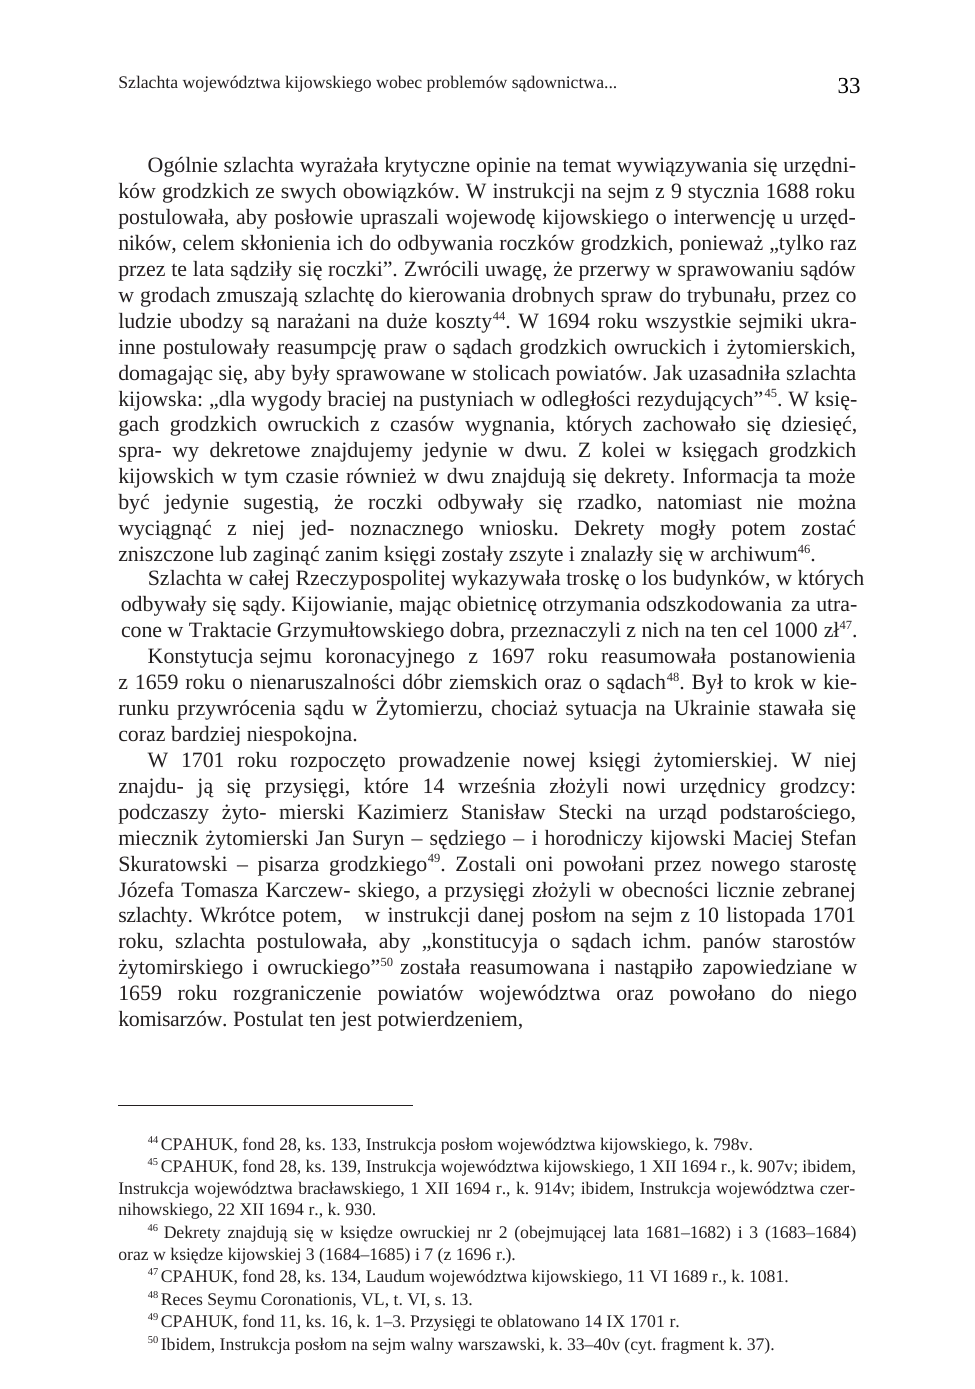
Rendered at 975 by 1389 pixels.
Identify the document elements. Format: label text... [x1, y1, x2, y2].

text 48 Reces Seymu Coronationis, VL, t. VI, s. 13. [148, 1288, 869, 1309]
text odbywały się sądy. Kijowianie, mając obietnicę otrzymania odszkodowania za utra- cone w Traktacie Grzymułtowskiego dobra, przeznaczyli z nich na ten cel 1000 zł47. [106, 591, 857, 642]
text Ogólnie szlachta wyrażała krytyczne opinie na temat wywiązywania się urzędni- ków grodzkich ze swych obowiązków. W instrukcji na sejm z 9 stycznia 1688 roku postulowała, aby posłowie upraszali wojewodę kijowskiego o interwencję u urzęd- ników, celem skłonienia ich do odbywania roczków grodzkich, ponieważ „tylko raz przez te lata sądziły się roczki”. Zwrócili uwagę, że przerwy w sprawowaniu sądów w grodach zmuszają szlachtę do kierowania drobnych spraw do trybunału, przez co ludzie ubodzy są narażani na duże koszty44. W 1694 roku wszystkie sejmiki ukra- inne postulowały reasumpcję praw o sądach grodzkich owruckich i żytomierskich, domagając się, aby były sprawowane w stolicach powiatów. Jak uzasadniła szlachta kijowska: „dla wygody braciej na pustyniach w odległości rezydujących”45. W księ- gach grodzkich owruckich z czasów wygnania, których zachowało się dziesięć, spra- wy dekretowe znajdujemy jedynie w dwu. Z kolei w księgach grodzkich kijowskich w tym czasie również w dwu znajdują się dekrety. Informacja ta może być jedynie sugestią, że roczki odbywały się rzadko, natomiast nie można wyciągnąć z niej jed- noznacznego wniosku. Dekrety mogły potem zostać zniszczone lub zaginąć zanim księgi zostały zszyte i znalazły się w archiwum46. [118, 152, 857, 566]
text 50 Ibidem, Instrukcja posłom na sejm walny warszawski, k. 33–40v (cyt. fragment k. 37). [148, 1334, 869, 1354]
text Szlachta w całej Rzeczypospolitej wykazywała troskę o los budynków, w których [148, 567, 869, 590]
text 47 CPAHUK, fond 28, ks. 134, Laudum województwa kijowskiego, 11 VI 1689 r., k. 1081. [148, 1266, 869, 1286]
text W 1701 roku rozpoczęto prowadzenie nowej księgi żytomierskiej. W niej znajdu- ją się przysięgi, które 14 września złożyli nowi urzędnicy grodzcy: podczaszy żyto- mierski Kazimierz Stanisław Stecki na urząd podstarościego, miecznik żytomierski Jan Suryn – sędziego – i horodniczy kijowski Maciej Stefan Skuratowski – pisarza grodzkiego49. Zostali oni powołani przez nowego starostę Józefa Tomasza Karczew- skiego, a przysięgi złożyli w obecności licznie zebranej szlachty. Wkrótce potem, w instrukcji danej posłom na sejm z 10 listopada 1701 roku, szlachta postulowała, aby „konstitucyja o sądach ichm. panów starostów żytomirskiego i owruckiego”50 została reasumowana i nastąpiło zapowiedziane w 1659 roku rozgraniczenie powiatów województwa oraz powołano do niego komisarzów. Postulat ten jest potwierdzeniem, [118, 747, 857, 1031]
text 45 CPAHUK, fond 28, ks. 139, Instrukcja województwa kijowskiego, 1 XII 1694 r., k. 907v; ibidem, Instrukcja województwa bracławskiego, 1 XII 1694 r., k. 914v; ibidem, Instrukcja województwa czer- nihowskiego, 22 XII 1694 r., k. 930. [118, 1156, 857, 1219]
text 49 CPAHUK, fond 11, ks. 16, k. 1–3. Przysięgi te oblatowano 14 IX 1701 r. [148, 1311, 869, 1332]
text 46 Dekrety znajdują się w księdze owruckiej nr 2 (obejmującej lata 1681–1682) i 3 (1683–1684) oraz w księdze kijowskiej 3 (1684–1685) i 7 (z 1696 r.). [118, 1222, 857, 1264]
text Konstytucja sejmu koronacyjnego z 1697 roku reasumowała postanowienia z 1659 roku o nienaruszalności dóbr ziemskich oraz o sądach48. Był to krok w kie- runku przywrócenia sądu w Żytomierzu, chociaż sytuacja na Ukrainie stawała się coraz bardziej niespokojna. [118, 643, 857, 746]
text 44 CPAHUK, fond 28, ks. 133, Instrukcja posłom województwa kijowskiego, k. 798v. [148, 1133, 869, 1154]
